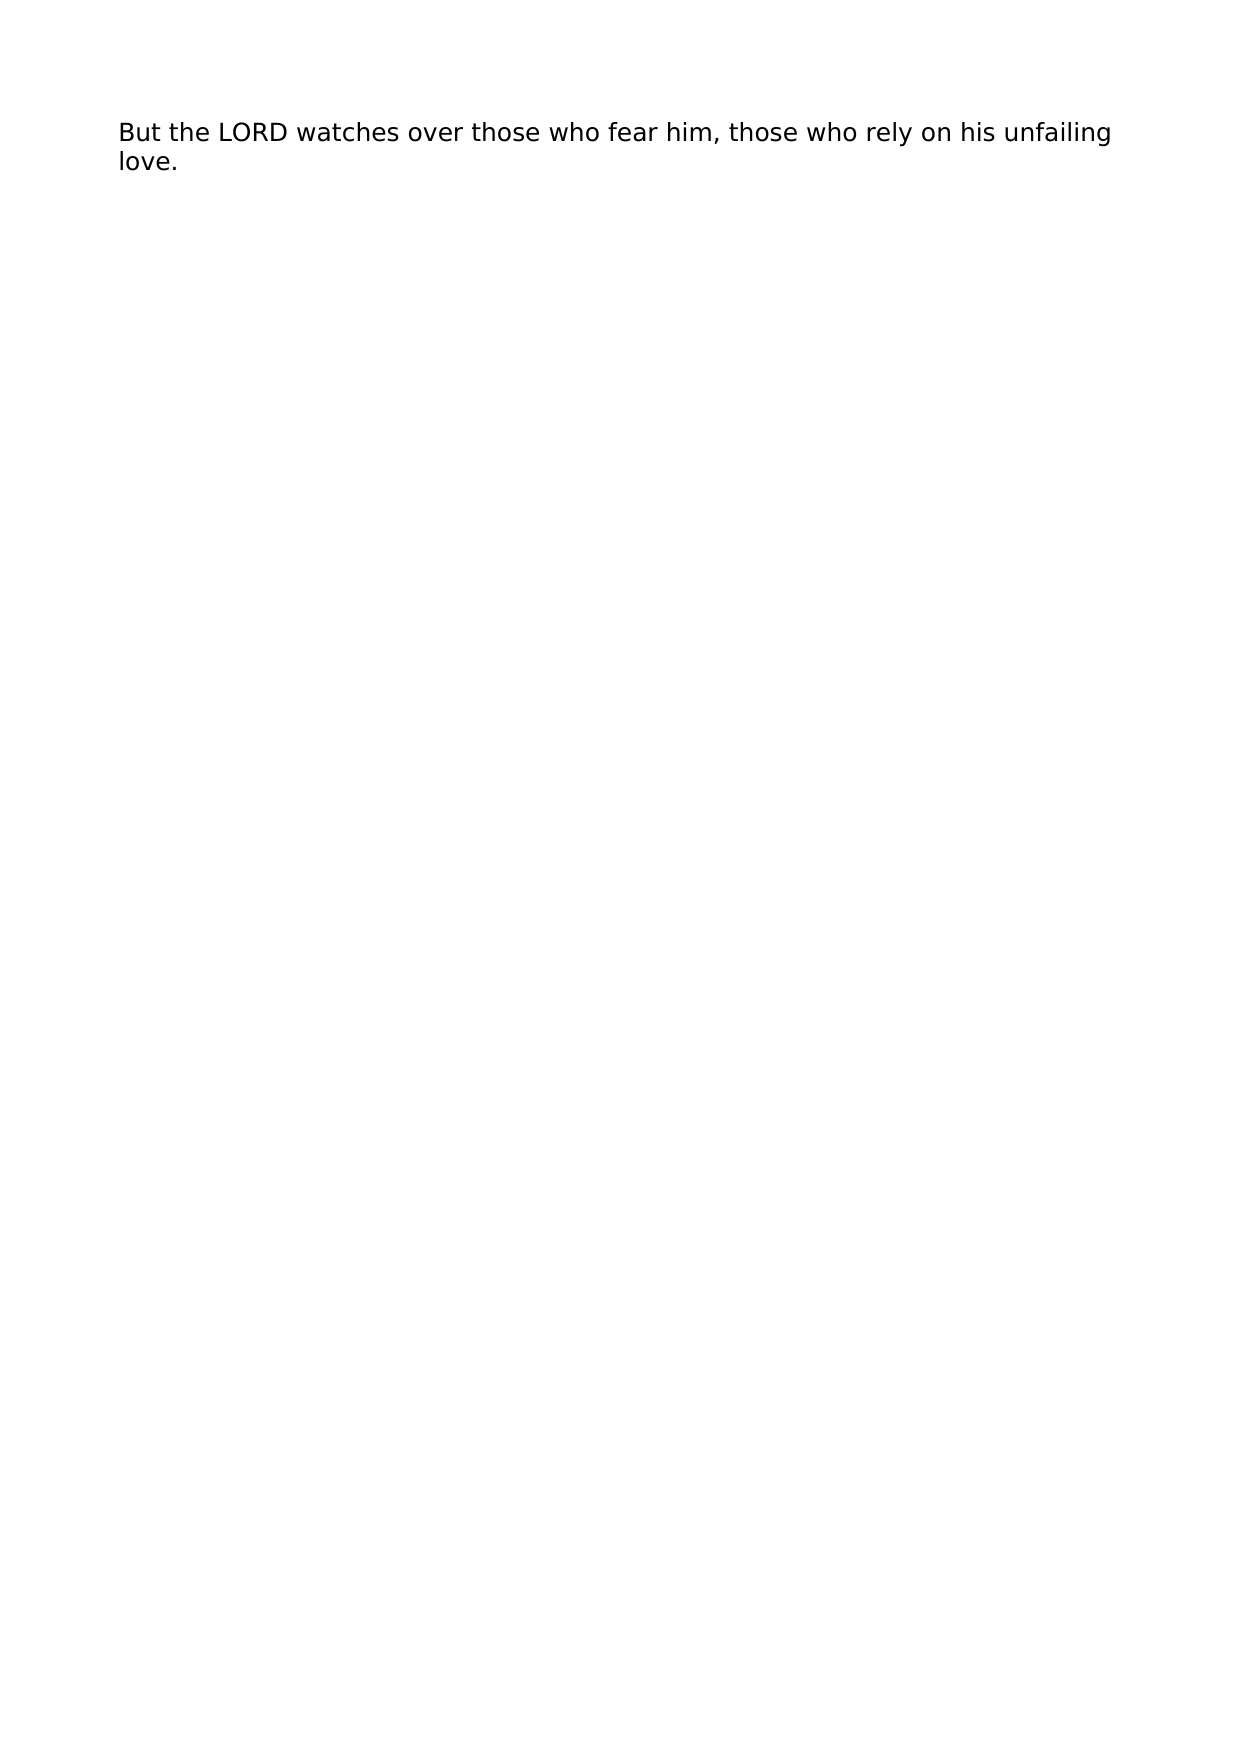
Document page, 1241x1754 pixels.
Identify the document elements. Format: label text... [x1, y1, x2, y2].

text But the LORD watches over those who fear him, those who rely on his unfailing love. [118, 118, 1122, 176]
